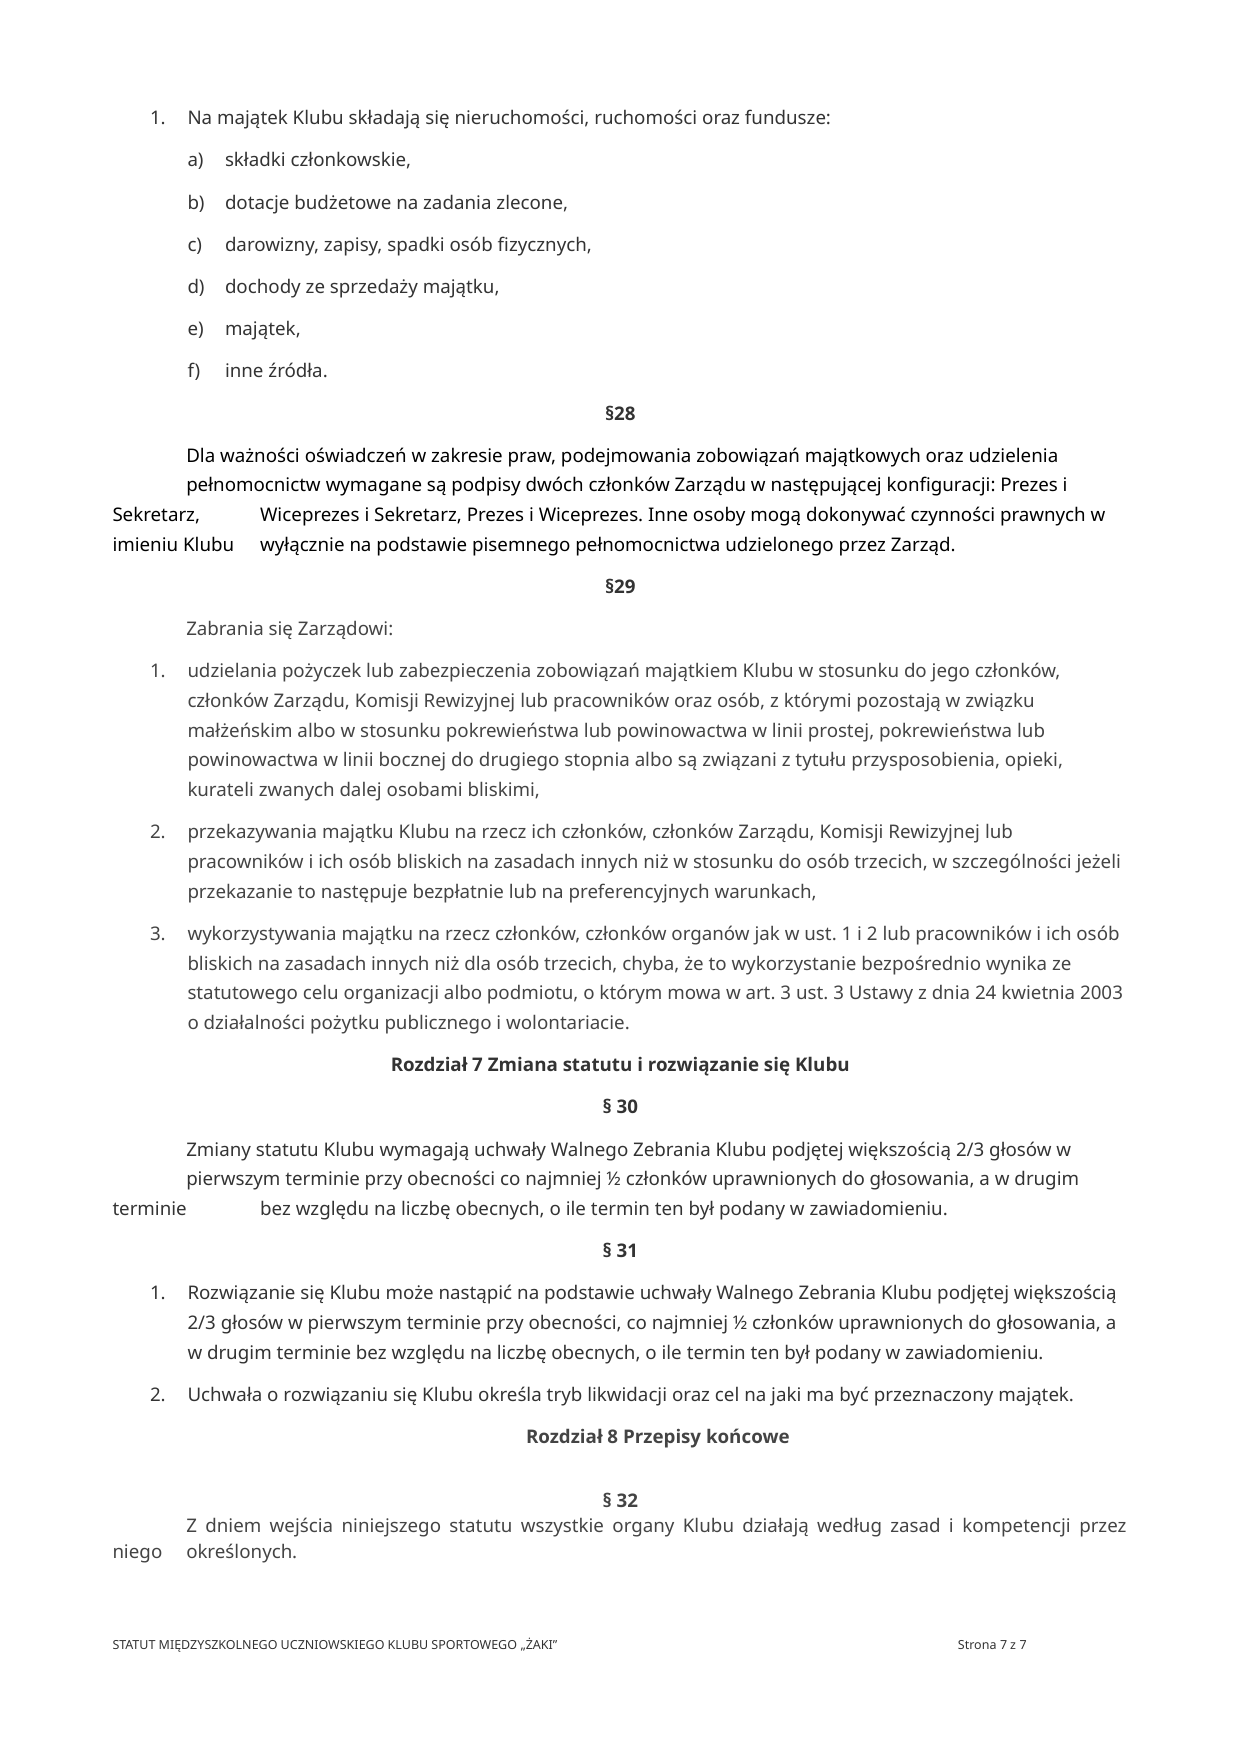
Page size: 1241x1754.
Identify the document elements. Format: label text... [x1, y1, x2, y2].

text Zabrania się Zarządowi: [112, 611, 1128, 641]
list składki członkowskie, [187, 143, 1128, 172]
text Zmiany statutu Klubu wymagają uchwały Walnego Zebrania Klubu podjętej większością 2/3 głosów w pierwszym terminie przy obecności co najmniej ½ członków uprawnionych do głosowania, a w drugim terminie bez względu na liczbę obecnych, o ile termin ten był podany w zawiadomieniu. [112, 1132, 1128, 1221]
list Rozdział 8 Przepisy końcowe [150, 1419, 1128, 1449]
text Dla ważności oświadczeń w zakresie praw, podejmowania zobowiązań majątkowych oraz udzielenia pełnomocnictw wymagane są podpisy dwóch członków Zarządu w następującej konfiguracji: Prezes i Sekretarz, Wiceprezes i Sekretarz, Prezes i Wiceprezes. Inne osoby mogą dokonywać czynności prawnych w imieniu Klubu wyłącznie na podstawie pisemnego pełnomocnictwa udzielonego przez Zarząd. [112, 438, 1128, 557]
list wykorzystywania majątku na rzecz członków, członków organów jak w ust. 1 i 2 lub pracowników i ich osób bliskich na zasadach innych niż dla osób trzecich, chyba, że to wykorzystanie bezpośrednio wynika ze statutowego celu organizacji albo podmiotu, o którym mowa w art. 3 ust. 3 Ustawy z dnia 24 kwietnia 2003 o działalności pożytku publicznego i wolontariacie. [150, 916, 1128, 1035]
list darowizny, zapisy, spadki osób fizycznych, [187, 227, 1128, 257]
list majątek, [187, 311, 1128, 341]
text § 30 [112, 1089, 1128, 1119]
text § 31 [112, 1233, 1128, 1263]
list Na majątek Klubu składają się nieruchomości, ruchomości oraz fundusze: [150, 100, 1128, 130]
list Uchwała o rozwiązaniu się Klubu określa tryb likwidacji oraz cel na jaki ma być przeznaczony majątek. [150, 1377, 1128, 1407]
text Z dniem wejścia niniejszego statutu wszystkie organy Klubu działają według zasad i kompetencji przez niego określonych. [112, 1512, 1128, 1563]
text Rozdział 7 Zmiana statutu i rozwiązanie się Klubu [112, 1047, 1128, 1077]
list udzielania pożyczek lub zabezpieczenia zobowiązań majątkiem Klubu w stosunku do jego członków, członków Zarządu, Komisji Rewizyjnej lub pracowników oraz osób, z którymi pozostają w związku małżeńskim albo w stosunku pokrewieństwa lub powinowactwa w linii prostej, pokrewieństwa lub powinowactwa w linii bocznej do drugiego stopnia albo są związani z tytułu przysposobienia, opieki, kurateli zwanych dalej osobami bliskimi, [150, 653, 1128, 802]
list Rozwiązanie się Klubu może nastąpić na podstawie uchwały Walnego Zebrania Klubu podjętej większością 2/3 głosów w pierwszym terminie przy obecności, co najmniej ½ członków uprawnionych do głosowania, a w drugim terminie bez względu na liczbę obecnych, o ile termin ten był podany w zawiadomieniu. [150, 1275, 1128, 1364]
text §29 [112, 569, 1128, 599]
text § 32 [112, 1487, 1128, 1512]
list dotacje budżetowe na zadania zlecone, [187, 185, 1128, 214]
list przekazywania majątku Klubu na rzecz ich członków, członków Zarządu, Komisji Rewizyjnej lub pracowników i ich osób bliskich na zasadach innych niż w stosunku do osób trzecich, w szczególności jeżeli przekazanie to następuje bezpłatnie lub na preferencyjnych warunkach, [150, 814, 1128, 903]
list dochody ze sprzedaży majątku, [187, 269, 1128, 299]
list inne źródła. [187, 353, 1128, 383]
text §28 [112, 396, 1128, 425]
